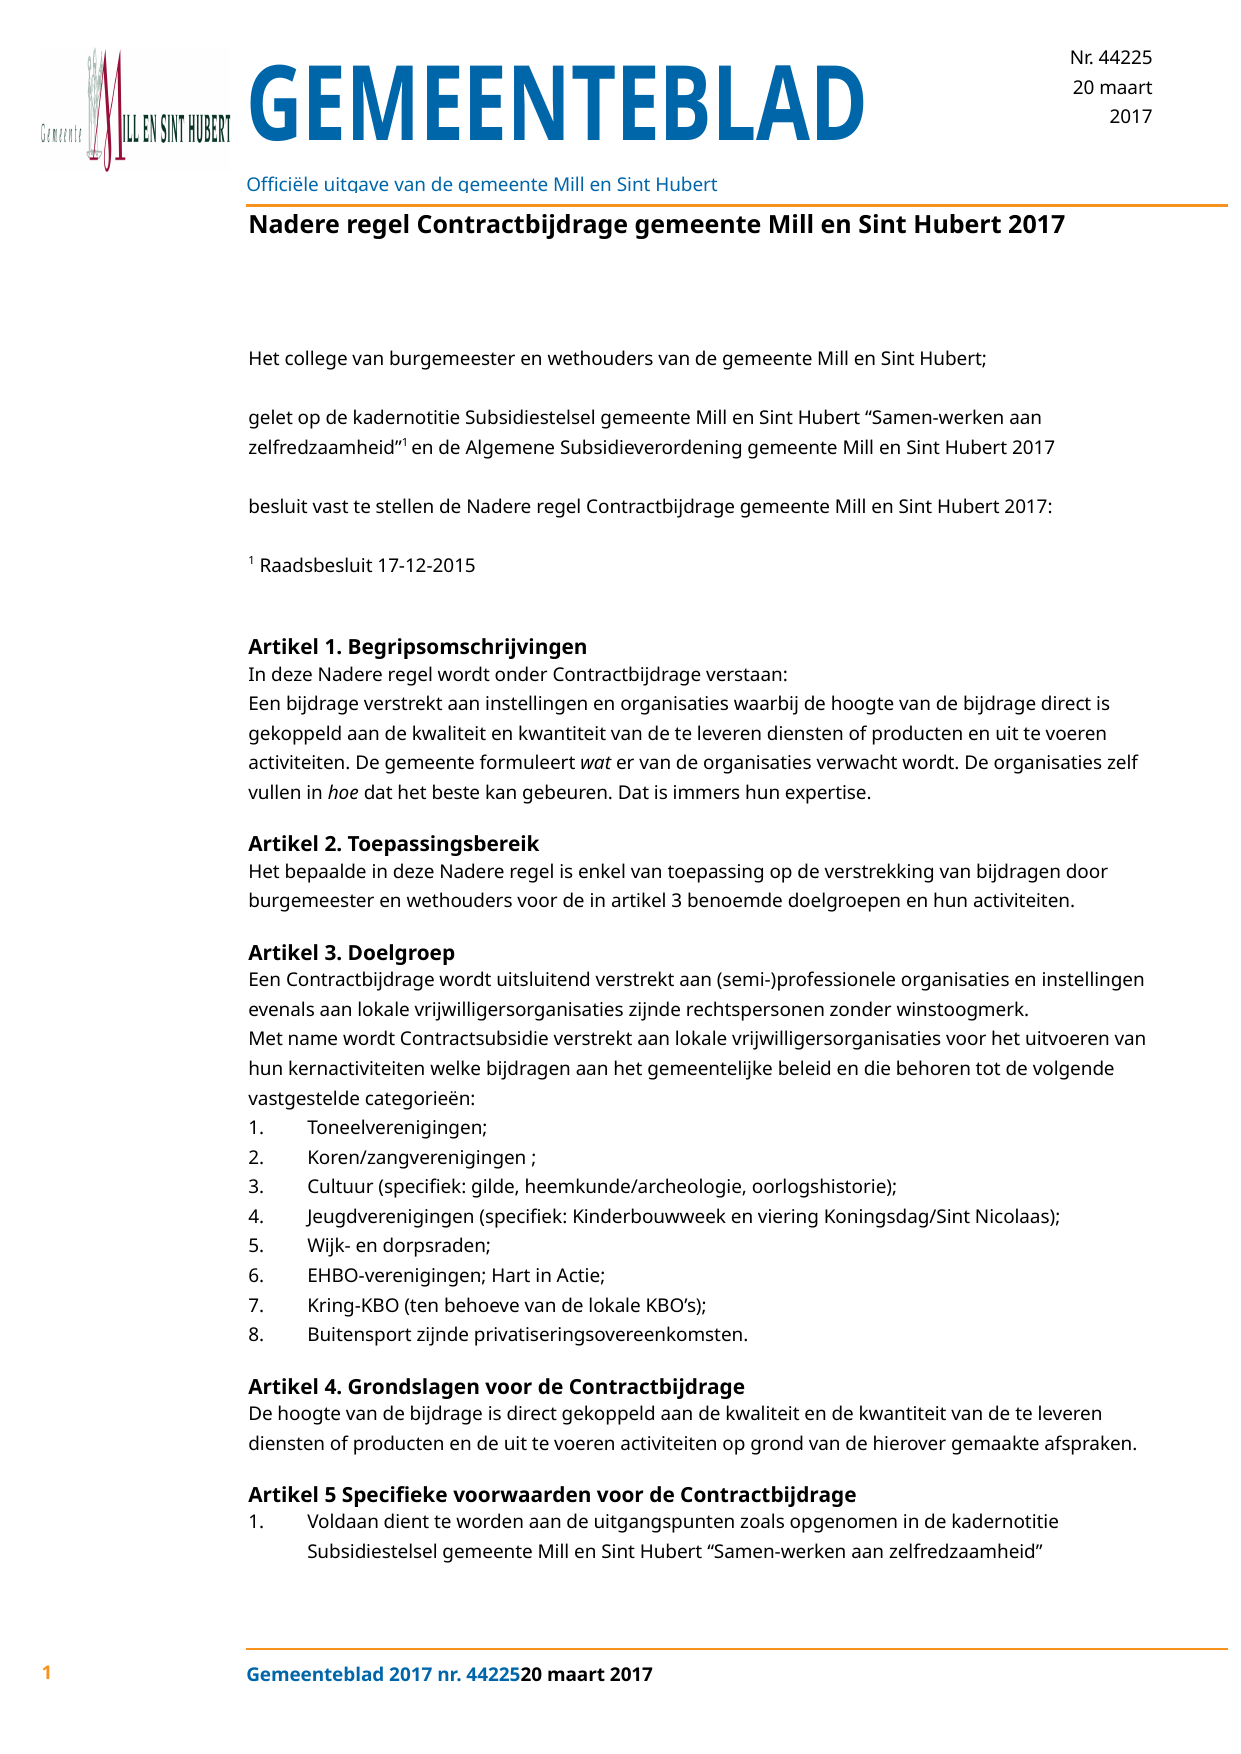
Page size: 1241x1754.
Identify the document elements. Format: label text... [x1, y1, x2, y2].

text Artikel 5 Specifieke voorwaarden voor de Contractbijdrage [248, 1480, 1152, 1509]
text gelet op de kadernotitie Subsidiestelsel gemeente Mill en Sint Hubert “Samen-werken aan zelfredzaamheid”1 en de Algemene Subsidieverordening gemeente Mill en Sint Hubert 2017 [248, 404, 1152, 460]
list Koren/zangverenigingen ; [248, 1144, 1152, 1170]
text besluit vast te stellen de Nadere regel Contractbijdrage gemeente Mill en Sint Hubert 2017: [248, 493, 1152, 519]
text diensten of producten en de uit te voeren activiteiten op grond van de hierover gemaakte afspraken. [248, 1430, 1152, 1456]
list Toneelverenigingen; [248, 1114, 1152, 1140]
list Cultuur (specifiek: gilde, heemkunde/archeologie, oorlogshistorie); [248, 1173, 1152, 1199]
text Een bijdrage verstrekt aan instellingen en organisaties waarbij de hoogte van de bijdrage direct is gekoppeld aan de kwaliteit en kwantiteit van de te leveren diensten of producten en uit te voeren activiteiten. De gemeente formuleert wat er van de organisaties verwacht wordt. De organisaties zelf vullen in hoe dat het beste kan gebeuren. Dat is immers hun expertise. [248, 690, 1152, 805]
text Artikel 2. Toepassingsbereik [248, 829, 1152, 858]
text 1 Raadsbesluit 17-12-2015 [248, 552, 1152, 578]
text Met name wordt Contractsubsidie verstrekt aan lokale vrijwilligersorganisaties voor het uitvoeren van hun kernactiviteiten welke bijdragen aan het gemeentelijke beleid en die behoren tot de volgende vastgestelde categorieën: [248, 1026, 1152, 1111]
list Jeugdverenigingen (specifiek: Kinderbouwweek en viering Koningsdag/Sint Nicolaas); [248, 1203, 1152, 1229]
list Wijk- en dorpsraden; [248, 1233, 1152, 1258]
text Nadere regel Contractbijdrage gemeente Mill en Sint Hubert 2017 [248, 207, 1152, 241]
text Het bepaalde in deze Nadere regel is enkel van toepassing op de verstrekking van bijdragen door burgemeester en wethouders voor de in artikel 3 benoemde doelgroepen en hun activiteiten. [248, 858, 1152, 913]
text Artikel 3. Doelgroep [248, 938, 1152, 966]
picture [41, 47, 231, 172]
list EHBO-verenigingen; Hart in Actie; [248, 1262, 1152, 1288]
list Kring-KBO (ten behoeve van de lokale KBO’s); [248, 1292, 1152, 1318]
text Het college van burgemeester en wethouders van de gemeente Mill en Sint Hubert; [248, 345, 1152, 371]
text Een Contractbijdrage wordt uitsluitend verstrekt aan (semi-)professionele organisaties en instellingen evenals aan lokale vrijwilligersorganisaties zijnde rechtspersonen zonder winstoogmerk. [248, 966, 1152, 1022]
text De hoogte van de bijdrage is direct gekoppeld aan de kwaliteit en de kwantiteit van de te leveren [248, 1400, 1152, 1426]
list Voldaan dient te worden aan de uitgangspunten zoals opgenomen in de kadernotitie Subsidiestelsel gemeente Mill en Sint Hubert “Samen-werken aan zelfredzaamheid” [248, 1509, 1152, 1564]
text Artikel 4. Grondslagen voor de Contractbijdrage [248, 1372, 1152, 1400]
list Buitensport zijnde privatiseringsovereenkomsten. [248, 1321, 1152, 1347]
text Artikel 1. Begripsomschrijvingen [248, 632, 1152, 661]
text In deze Nadere regel wordt onder Contractbijdrage verstaan: [248, 661, 1152, 687]
